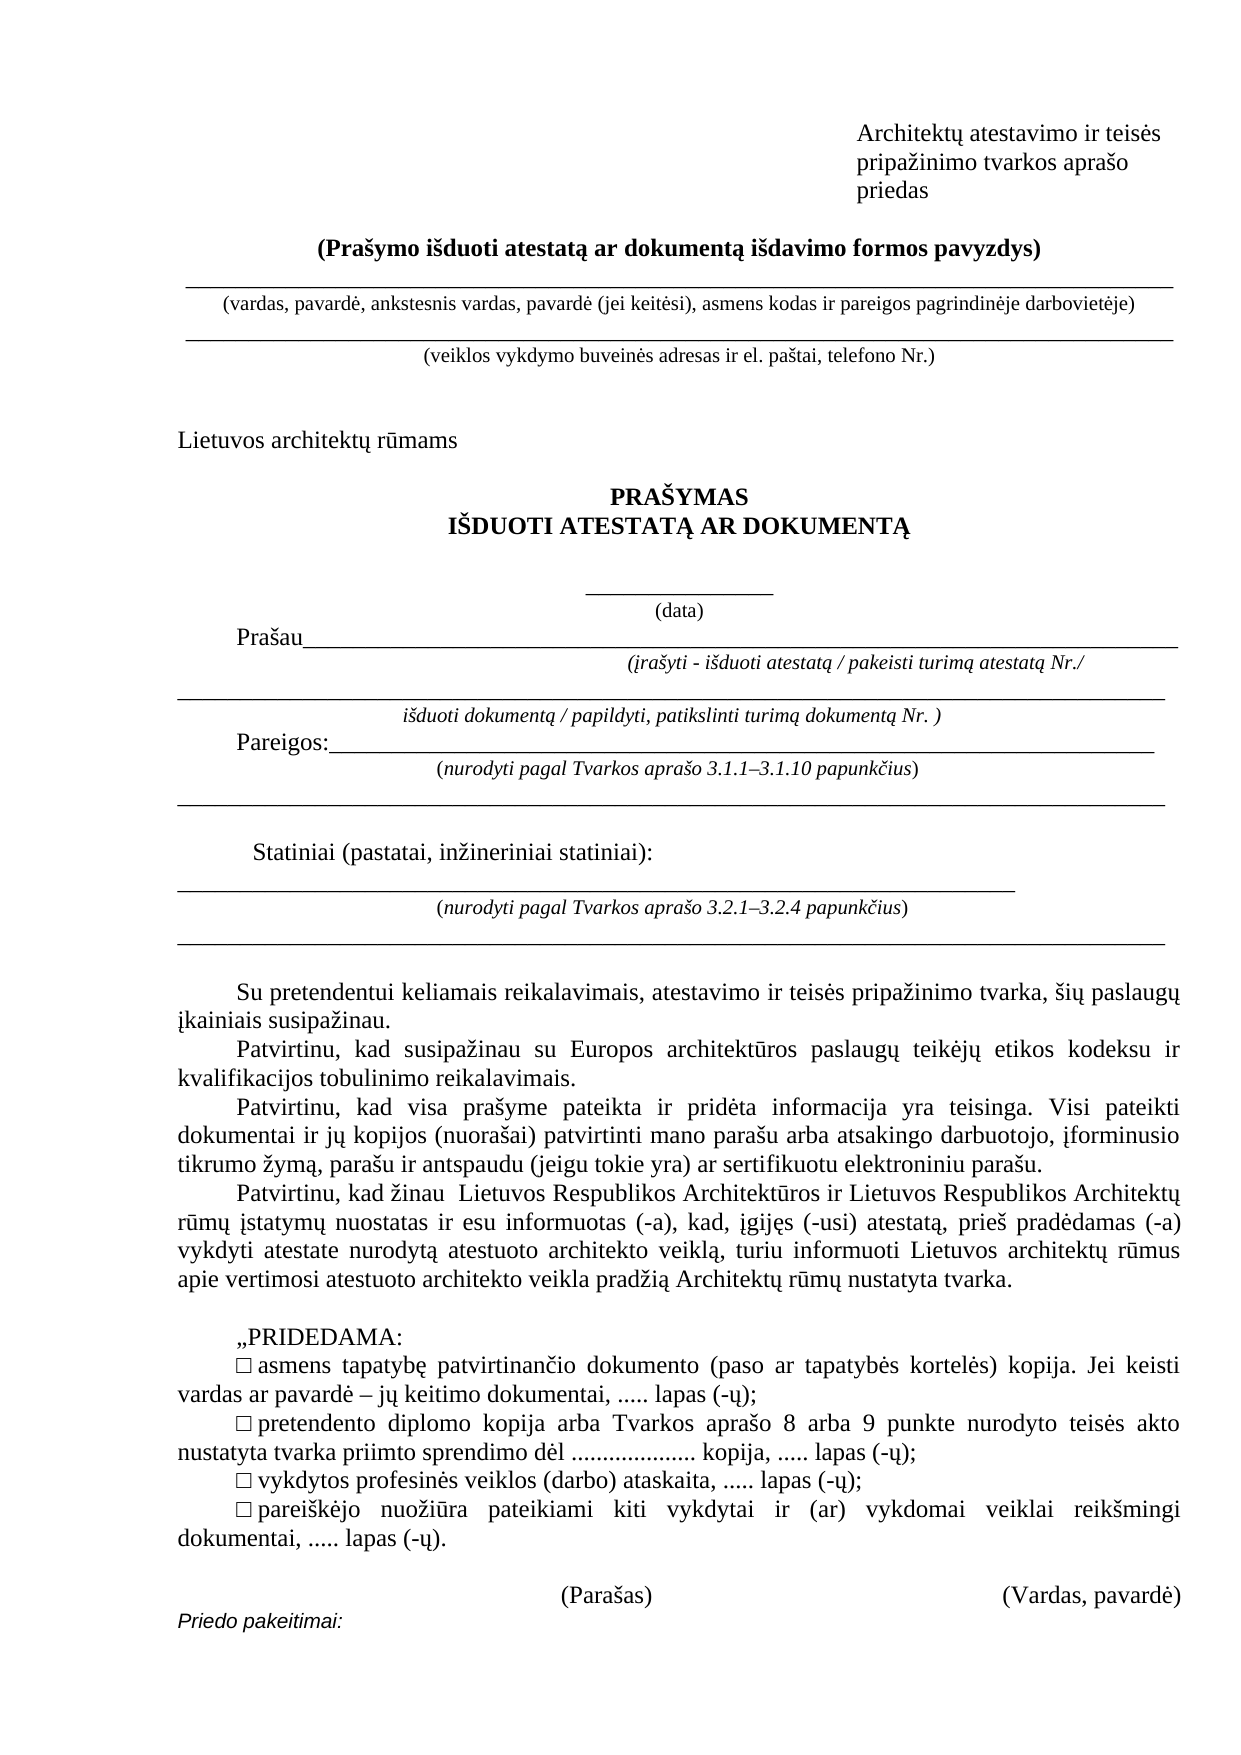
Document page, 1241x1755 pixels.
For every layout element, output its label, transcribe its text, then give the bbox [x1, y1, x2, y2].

text (Parašas) (Vardas, pavardė) [177, 1580, 1181, 1609]
text priedas [856, 176, 1181, 204]
text □ pareiškėjo nuožiūra pateikiami kiti vykdytai ir (ar) vykdomai veiklai reikšmingi dokumentai, ..... lapas (-ų). [177, 1494, 1181, 1552]
text „PRIDEDAMA: [177, 1322, 1181, 1350]
text pripažinimo tvarkos aprašo [856, 147, 1181, 176]
text (data) [177, 597, 1181, 622]
text _______________________________________________________________________________ [177, 315, 1181, 343]
text Prašau______________________________________________________________________ [177, 622, 1181, 650]
text PRAŠYMAS [177, 482, 1181, 511]
text Lietuvos architektų rūmams [177, 425, 1181, 454]
text (Prašymo išduoti atestatą ar dokumentą išdavimo formos pavyzdys) [177, 233, 1181, 262]
text Patvirtinu, kad visa prašyme pateikta ir pridėta informacija yra teisinga. Visi pateikti dokumentai ir jų kopijos (nuorašai) patvirtinti mano parašu arba atsakingo darbuotojo, įforminusio tikrumo žymą, parašu ir antspaudu (jeigu tokie yra) ar sertifikuotu elektroniniu parašu. [177, 1092, 1181, 1178]
text Architektų atestavimo ir teisės [856, 118, 1181, 147]
text _______________________________________________________________________________ [177, 262, 1181, 291]
text □ pretendento diplomo kopija arba Tvarkos aprašo 8 arba 9 punkte nurodyto teisės akto nustatyta tvarka priimto sprendimo dėl .................... kopija, ..... lapas (-ų); [177, 1408, 1181, 1465]
text _______________________________________________________________________________ [177, 780, 1181, 809]
text _______________ [177, 569, 1181, 597]
text (vardas, pavardė, ankstesnis vardas, pavardė (jei keitėsi), asmens kodas ir pareigos pagrindinėje darbovietėje) [177, 291, 1181, 315]
text Patvirtinu, kad susipažinau su Europos architektūros paslaugų teikėjų etikos kodeksu ir kvalifikacijos tobulinimo reikalavimais. [177, 1034, 1181, 1092]
text Patvirtinu, kad žinau Lietuvos Respublikos Architektūros ir Lietuvos Respublikos Architektų rūmų įstatymų nuostatas ir esu informuotas (-a), kad, įgijęs (-usi) atestatą, prieš pradėdamas (-a) vykdyti atestate nurodytą atestuoto architekto veiklą, turiu informuoti Lietuvos architektų rūmus apie vertimosi atestuoto architekto veikla pradžią Architektų rūmų nustatyta tvarka. [177, 1178, 1181, 1293]
text (veiklos vykdymo buveinės adresas ir el. paštai, telefono Nr.) [177, 343, 1181, 367]
text Su pretendentui keliamais reikalavimais, atestavimo ir teisės pripažinimo tvarka, šių paslaugų įkainiais susipažinau. [177, 977, 1181, 1034]
text Statiniai (pastatai, inžineriniai statiniai): ___________________________________________________________________ [177, 837, 1181, 895]
text (nurodyti pagal Tvarkos aprašo 3.2.1–3.2.4 papunkčius) [177, 895, 1181, 919]
text _______________________________________________________________________________ [177, 919, 1181, 948]
text Pareigos:__________________________________________________________________ [177, 727, 1181, 756]
text (įrašyti - išduoti atestatą / pakeisti turimą atestatą Nr./ [552, 650, 1181, 674]
text □ asmens tapatybę patvirtinančio dokumento (paso ar tapatybės kortelės) kopija. Jei keisti vardas ar pavardė – jų keitimo dokumentai, ..... lapas (-ų); [177, 1350, 1181, 1408]
text išduoti dokumentą / papildyti, patikslinti turimą dokumentą Nr. ) [327, 703, 1181, 727]
text (nurodyti pagal Tvarkos aprašo 3.1.1–3.1.10 papunkčius) [177, 756, 1181, 780]
text IŠDUOTI ATESTATĄ AR DOKUMENTĄ [177, 511, 1181, 540]
text _______________________________________________________________________________ [177, 674, 1181, 703]
text Priedo pakeitimai: [177, 1609, 1181, 1633]
text □ vykdytos profesinės veiklos (darbo) ataskaita, ..... lapas (-ų); [177, 1465, 1181, 1494]
